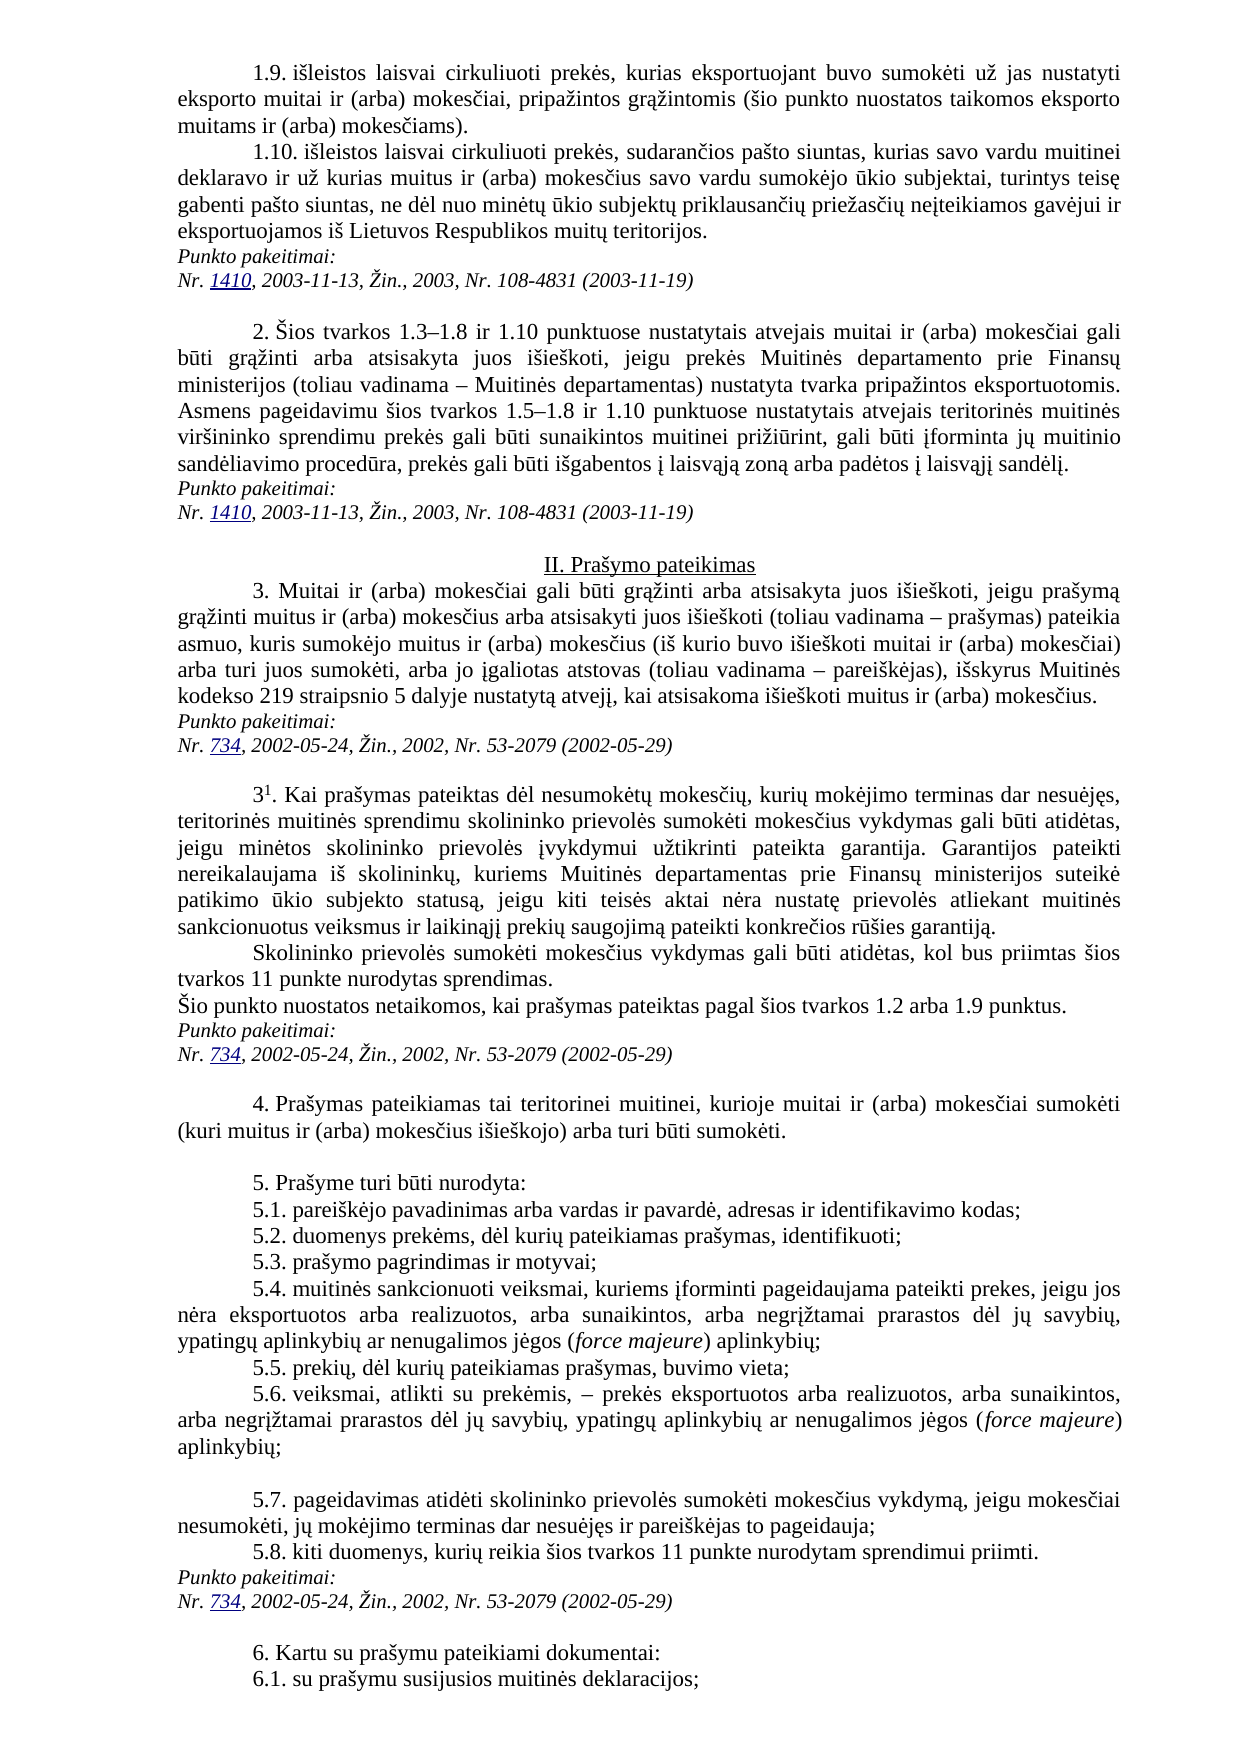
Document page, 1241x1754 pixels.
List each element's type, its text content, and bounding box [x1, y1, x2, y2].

text Nr. 1410, 2003-11-13, Žin., 2003, Nr. 108-4831 (2003-11-19) [177, 500, 1122, 524]
text 5.8. kiti duomenys, kurių reikia šios tvarkos 11 punkte nurodytam sprendimui priimti. [177, 1538, 1122, 1565]
text 4. Prašymas pateikiamas tai teritorinei muitinei, kurioje muitai ir (arba) mokesčiai sumokėti (kuri muitus ir (arba) mokesčius išieškojo) arba turi būti sumokėti. [177, 1090, 1122, 1143]
text 5.3. prašymo pagrindimas ir motyvai; [177, 1248, 1122, 1275]
text 5.7. pageidavimas atidėti skolininko prievolės sumokėti mokesčius vykdymą, jeigu mokesčiai nesumokėti, jų mokėjimo terminas dar nesuėjęs ir pareiškėjas to pageidauja; [177, 1486, 1122, 1538]
text 5.1. pareiškėjo pavadinimas arba vardas ir pavardė, adresas ir identifikavimo kodas; [177, 1196, 1122, 1222]
text 2. Šios tvarkos 1.3–1.8 ir 1.10 punktuose nustatytais atvejais muitai ir (arba) mokesčiai gali būti grąžinti arba atsisakyta juos išieškoti, jeigu prekės Muitinės departamento prie Finansų ministerijos (toliau vadinama – Muitinės departamentas) nustatyta tvarka pripažintos eksportuotomis. Asmens pageidavimu šios tvarkos 1.5–1.8 ir 1.10 punktuose nustatytais atvejais teritorinės muitinės viršininko sprendimu prekės gali būti sunaikintos muitinei prižiūrint, gali būti įforminta jų muitinio sandėliavimo procedūra, prekės gali būti išgabentos į laisvąją zoną arba padėtos į laisvąjį sandėlį. [177, 318, 1122, 476]
text 1.9. išleistos laisvai cirkuliuoti prekės, kurias eksportuojant buvo sumokėti už jas nustatyti eksporto muitai ir (arba) mokesčiai, pripažintos grąžintomis (šio punkto nuostatos taikomos eksporto muitams ir (arba) mokesčiams). [177, 59, 1122, 138]
text Punkto pakeitimai: [177, 476, 1122, 500]
subtitle II. Prašymo pateikimas [177, 551, 1122, 577]
text Nr. 1410, 2003-11-13, Žin., 2003, Nr. 108-4831 (2003-11-19) [177, 268, 1122, 292]
text 6.1. su prašymu susijusios muitinės deklaracijos; [177, 1666, 1122, 1692]
text Nr. 734, 2002-05-24, Žin., 2002, Nr. 53-2079 (2002-05-29) [177, 733, 1122, 757]
text 5. Prašyme turi būti nurodyta: [177, 1169, 1122, 1196]
text 5.4. muitinės sankcionuoti veiksmai, kuriems įforminti pageidaujama pateikti prekes, jeigu jos nėra eksportuotos arba realizuotos, arba sunaikintos, arba negrįžtamai prarastos dėl jų savybių, ypatingų aplinkybių ar nenugalimos jėgos (force majeure) aplinkybių; [177, 1275, 1122, 1354]
text Nr. 734, 2002-05-24, Žin., 2002, Nr. 53-2079 (2002-05-29) [177, 1589, 1122, 1613]
text 5.2. duomenys prekėms, dėl kurių pateikiamas prašymas, identifikuoti; [177, 1222, 1122, 1248]
text Šio punkto nuostatos netaikomos, kai prašymas pateiktas pagal šios tvarkos 1.2 arba 1.9 punktus. [177, 992, 1122, 1018]
text Nr. 734, 2002-05-24, Žin., 2002, Nr. 53-2079 (2002-05-29) [177, 1042, 1122, 1066]
text Punkto pakeitimai: [177, 709, 1122, 733]
text 5.5. prekių, dėl kurių pateikiamas prašymas, buvimo vieta; [177, 1354, 1122, 1380]
text Punkto pakeitimai: [177, 243, 1122, 268]
text 6. Kartu su prašymu pateikiami dokumentai: [177, 1639, 1122, 1666]
text 5.6. veiksmai, atlikti su prekėmis, – prekės eksportuotos arba realizuotos, arba sunaikintos, arba negrįžtamai prarastos dėl jų savybių, ypatingų aplinkybių ar nenugalimos jėgos (force majeure) aplinkybių; [177, 1380, 1122, 1459]
text 3. Muitai ir (arba) mokesčiai gali būti grąžinti arba atsisakyta juos išieškoti, jeigu prašymą grąžinti muitus ir (arba) mokesčius arba atsisakyti juos išieškoti (toliau vadinama – prašymas) pateikia asmuo, kuris sumokėjo muitus ir (arba) mokesčius (iš kurio buvo išieškoti muitai ir (arba) mokesčiai) arba turi juos sumokėti, arba jo įgaliotas atstovas (toliau vadinama – pareiškėjas), išskyrus Muitinės kodekso 219 straipsnio 5 dalyje nustatytą atvejį, kai atsisakoma išieškoti muitus ir (arba) mokesčius. [177, 577, 1122, 709]
text 31. Kai prašymas pateiktas dėl nesumokėtų mokesčių, kurių mokėjimo terminas dar nesuėjęs, teritorinės muitinės sprendimu skolininko prievolės sumokėti mokesčius vykdymas gali būti atidėtas, jeigu minėtos skolininko prievolės įvykdymui užtikrinti pateikta garantija. Garantijos pateikti nereikalaujama iš skolininkų, kuriems Muitinės departamentas prie Finansų ministerijos suteikė patikimo ūkio subjekto statusą, jeigu kiti teisės aktai nėra nustatę prievolės atliekant muitinės sankcionuotus veiksmus ir laikinąjį prekių saugojimą pateikti konkrečios rūšies garantiją. [177, 781, 1122, 939]
text 1.10. išleistos laisvai cirkuliuoti prekės, sudarančios pašto siuntas, kurias savo vardu muitinei deklaravo ir už kurias muitus ir (arba) mokesčius savo vardu sumokėjo ūkio subjektai, turintys teisę gabenti pašto siuntas, ne dėl nuo minėtų ūkio subjektų priklausančių priežasčių neįteikiamos gavėjui ir eksportuojamos iš Lietuvos Respublikos muitų teritorijos. [177, 138, 1122, 243]
text Punkto pakeitimai: [177, 1565, 1122, 1589]
text Punkto pakeitimai: [177, 1018, 1122, 1042]
text Skolininko prievolės sumokėti mokesčius vykdymas gali būti atidėtas, kol bus priimtas šios tvarkos 11 punkte nurodytas sprendimas. [177, 939, 1122, 992]
